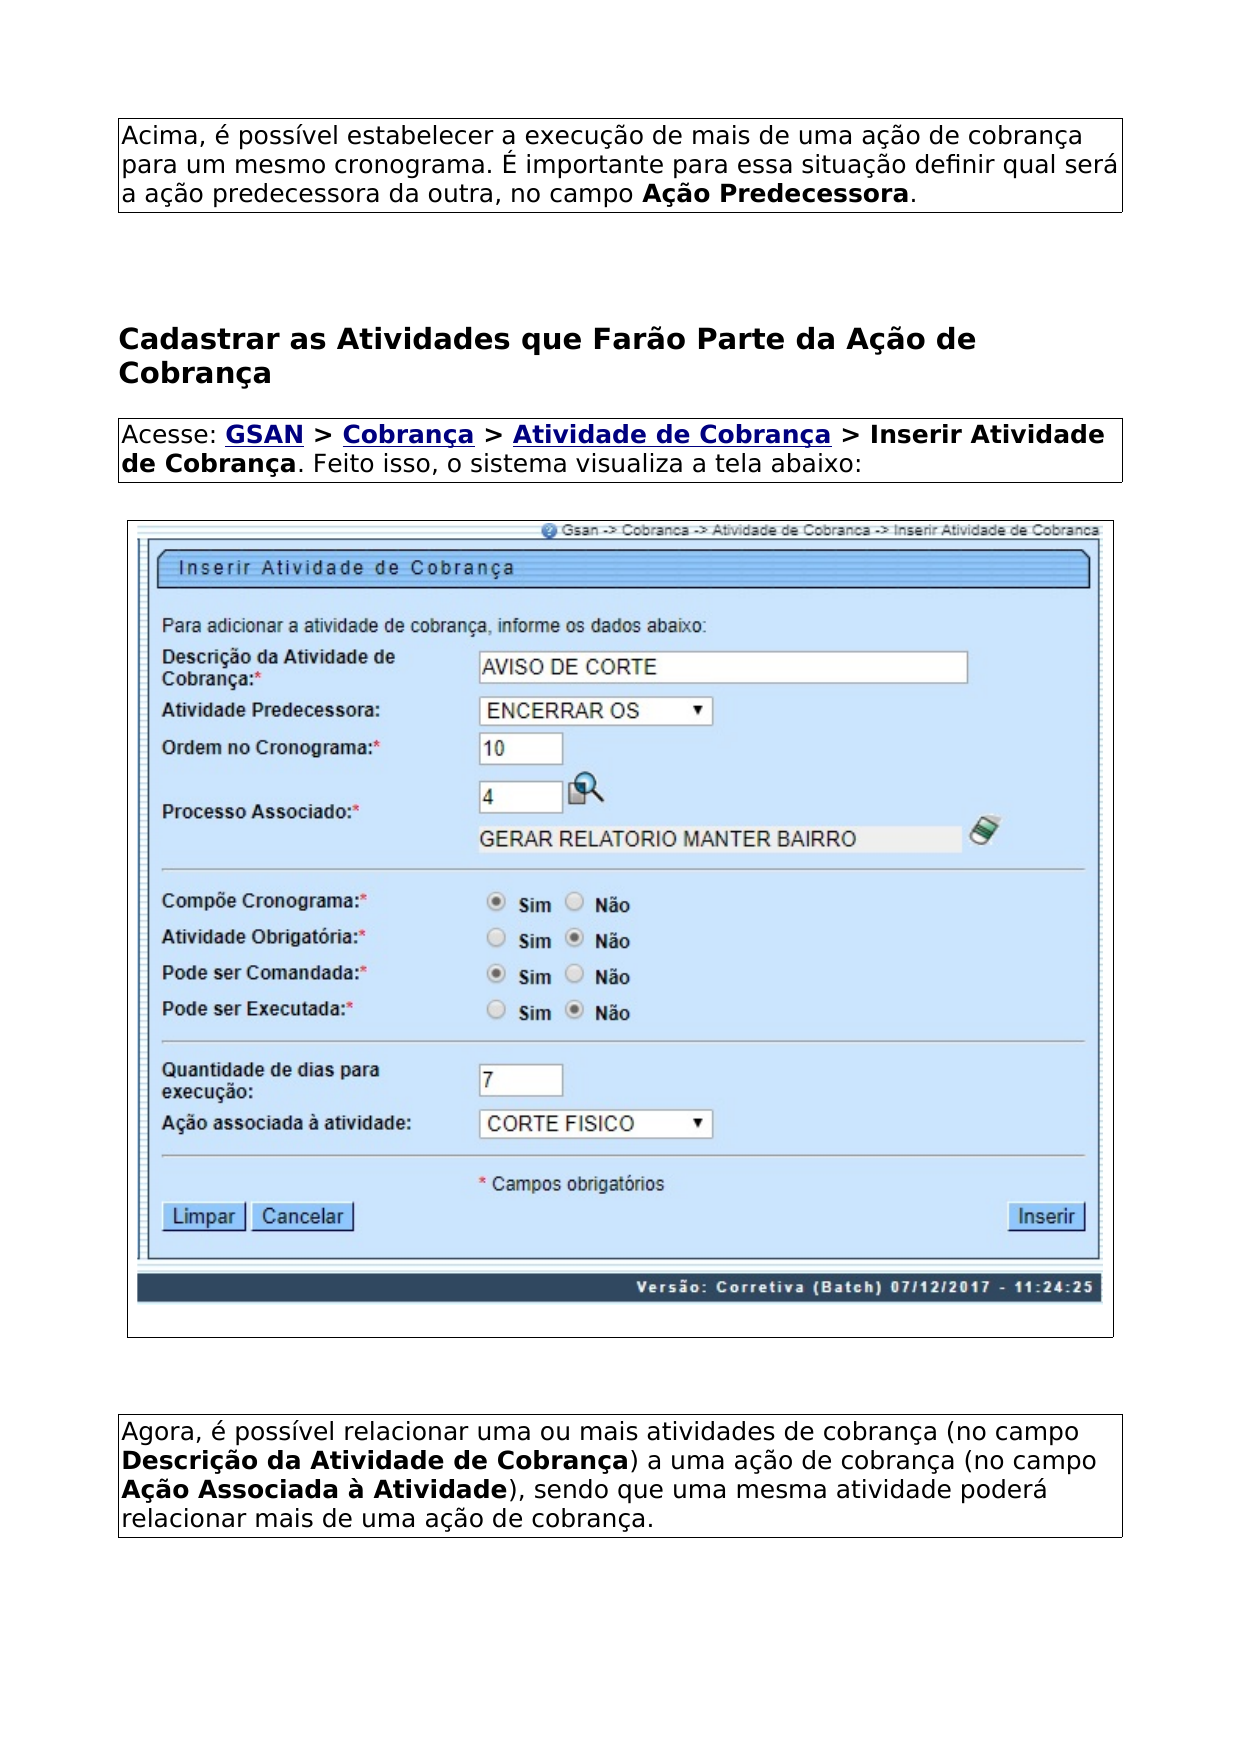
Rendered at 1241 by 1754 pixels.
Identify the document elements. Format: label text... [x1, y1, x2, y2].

table_header Acesse: GSAN > Cobrança > Atividade de Cobrança > Inserir Atividade de Cobrança. Feito isso, o sistema visualiza a tela abaixo: [119, 419, 1122, 482]
table_header [128, 521, 1113, 1337]
picture [137, 523, 1103, 1305]
subtitle Cadastrar as Atividades que Farão Parte da Ação de Cobrança [118, 322, 1122, 390]
table_header Agora, é possível relacionar uma ou mais atividades de cobrança (no campo Descrição da Atividade de Cobrança) a uma ação de cobrança (no campo Ação Associada à Atividade), sendo que uma mesma atividade poderá relacionar mais de uma ação de cobrança. [119, 1415, 1122, 1537]
table_header Acima, é possível estabelecer a execução de mais de uma ação de cobrança para um mesmo cronograma. É importante para essa situação definir qual será a ação predecessora da outra, no campo Ação Predecessora. [119, 119, 1122, 212]
